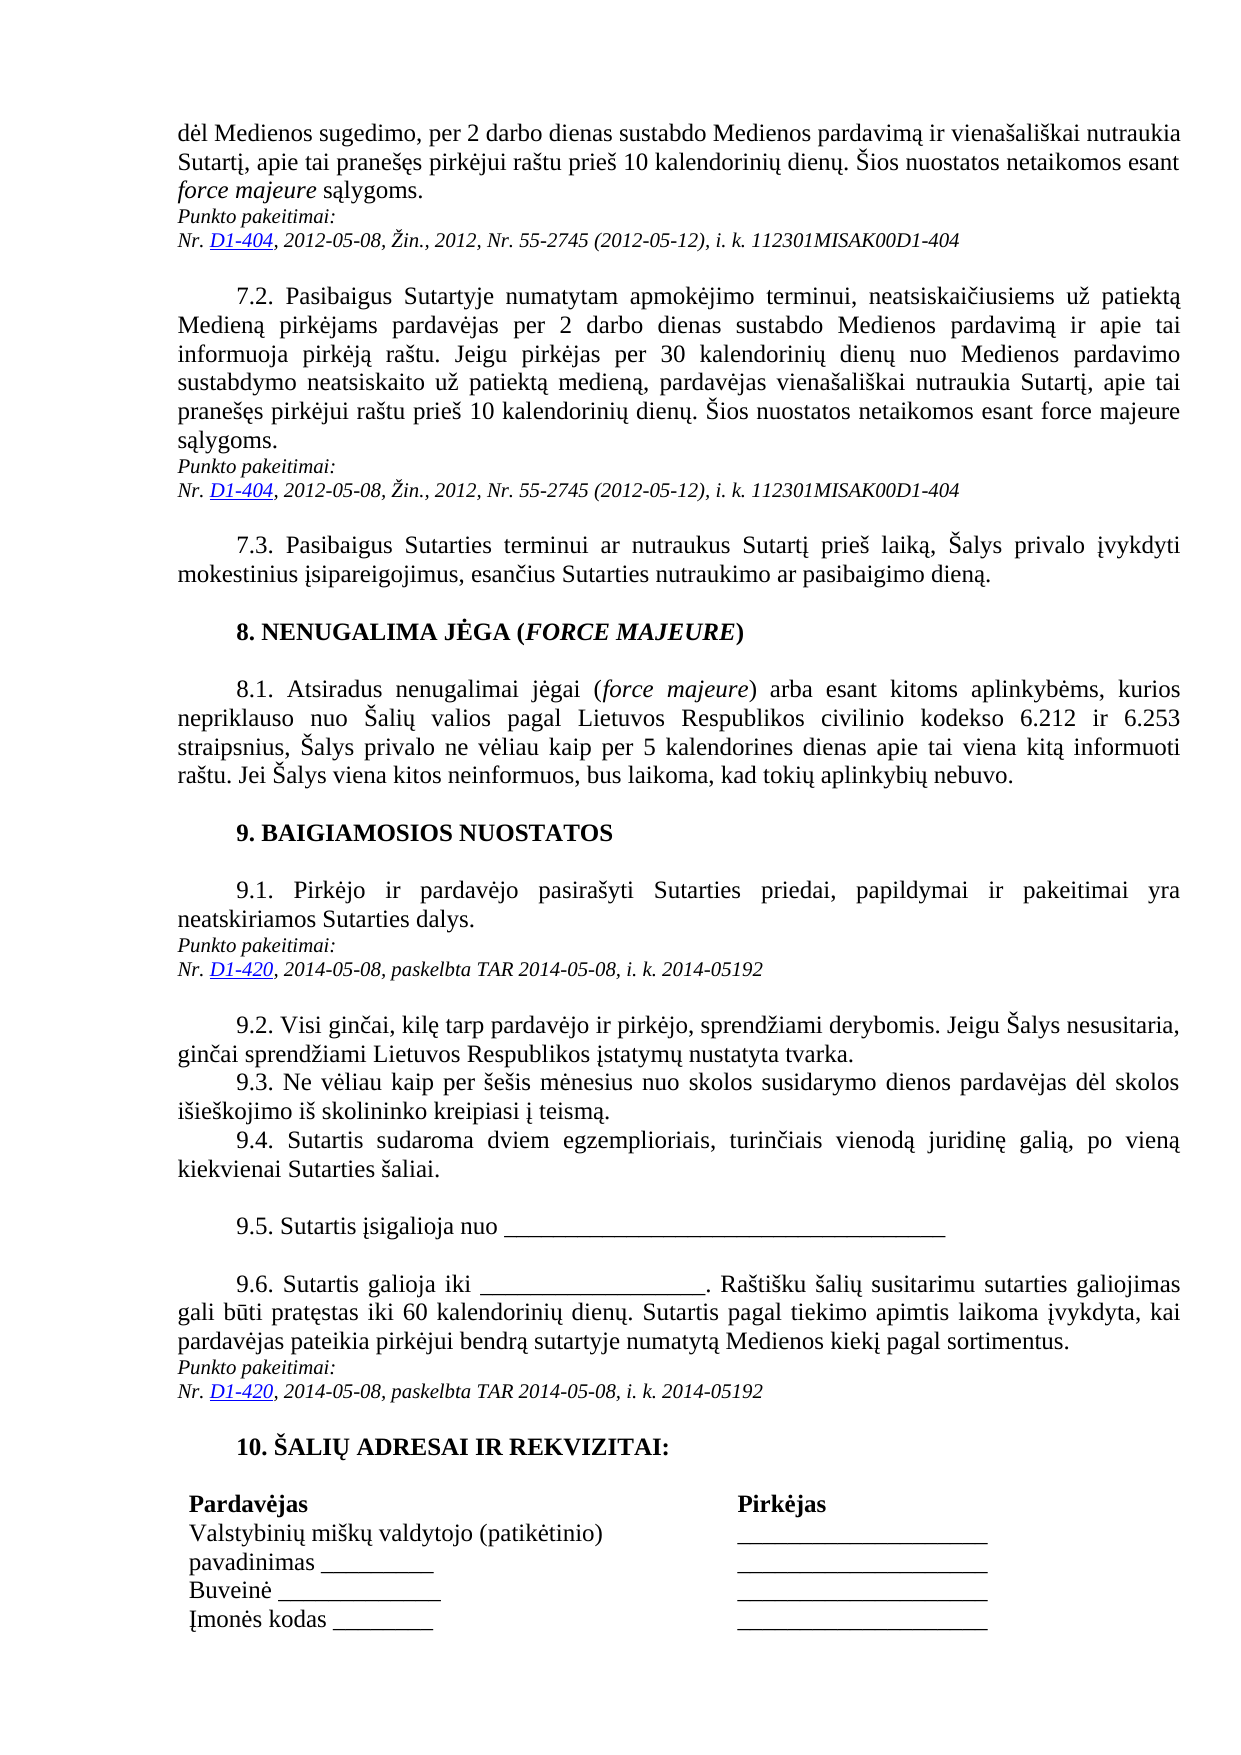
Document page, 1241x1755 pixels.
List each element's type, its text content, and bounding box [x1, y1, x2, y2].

text 8.1. Atsiradus nenugalimai jėgai (force majeure) arba esant kitoms aplinkybėms, kurios nepriklauso nuo Šalių valios pagal Lietuvos Respublikos civilinio kodekso 6.212 ir 6.253 straipsnius, Šalys privalo ne vėliau kaip per 5 kalendorines dienas apie tai viena kitą informuoti raštu. Jei Šalys viena kitos neinformuos, bus laikoma, kad tokių aplinkybių nebuvo. [177, 674, 1181, 789]
text 9.4. Sutartis sudaroma dviem egzemplioriais, turinčiais vienodą juridinę galią, po vieną kiekvienai Sutarties šaliai. [177, 1125, 1181, 1182]
text 9.5. Sutartis įsigalioja nuo [177, 1211, 1181, 1240]
text 8. NENUGALIMA JĖGA (FORCE MAJEURE) [177, 617, 1181, 646]
text dėl Medienos sugedimo, per 2 darbo dienas sustabdo Medienos pardavimą ir vienašališkai nutraukia Sutartį, apie tai pranešęs pirkėjui raštu prieš 10 kalendorinių dienų. Šios nuostatos netaikomos esant force majeure sąlygoms. [177, 118, 1181, 204]
text Punkto pakeitimai: [177, 204, 1181, 228]
text 9. BAIGIAMOSIOS NUOSTATOS [177, 818, 1181, 847]
text 9.3. Ne vėliau kaip per šešis mėnesius nuo skolos susidarymo dienos pardavėjas dėl skolos išieškojimo iš skolininko kreipiasi į teismą. [177, 1067, 1181, 1125]
text Nr. D1-404, 2012-05-08, Žin., 2012, Nr. 55-2745 (2012-05-12), i. k. 112301MISAK00D1-404 [177, 478, 1181, 502]
text 9.6. Sutartis galioja iki __________________. Raštišku šalių susitarimu sutarties galiojimas gali būti pratęstas iki 60 kalendorinių dienų. Sutartis pagal tiekimo apimtis laikoma įvykdyta, kai pardavėjas pateikia pirkėjui bendrą sutartyje numatytą Medienos kiekį pagal sortimentus. [177, 1269, 1181, 1355]
text 9.2. Visi ginčai, kilę tarp pardavėjo ir pirkėjo, sprendžiami derybomis. Jeigu Šalys nesusitaria, ginčai sprendžiami Lietuvos Respublikos įstatymų nustatyta tvarka. [177, 1010, 1181, 1067]
text Nr. D1-420, 2014-05-08, paskelbta TAR 2014-05-08, i. k. 2014-05192 [177, 957, 1181, 981]
text Nr. D1-404, 2012-05-08, Žin., 2012, Nr. 55-2745 (2012-05-12), i. k. 112301MISAK00D1-404 [177, 228, 1181, 252]
table_header Pardavėjas Valstybinių miškų valdytojo (patikėtinio) pavadinimas _________ Buveinė _____________ Įmonės kodas ________ [177, 1489, 726, 1633]
text Nr. D1-420, 2014-05-08, paskelbta TAR 2014-05-08, i. k. 2014-05192 [177, 1379, 1181, 1403]
text Punkto pakeitimai: [177, 454, 1181, 478]
text 7.2. Pasibaigus Sutartyje numatytam apmokėjimo terminui, neatsiskaičiusiems už patiektą Medieną pirkėjams pardavėjas per 2 darbo dienas sustabdo Medienos pardavimą ir apie tai informuoja pirkėją raštu. Jeigu pirkėjas per 30 kalendorinių dienų nuo Medienos pardavimo sustabdymo neatsiskaito už patiektą medieną, pardavėjas vienašališkai nutraukia Sutartį, apie tai pranešęs pirkėjui raštu prieš 10 kalendorinių dienų. Šios nuostatos netaikomos esant force majeure sąlygoms. [177, 281, 1181, 454]
text 9.1. Pirkėjo ir pardavėjo pasirašyti Sutarties priedai, papildymai ir pakeitimai yra neatskiriamos Sutarties dalys. [177, 876, 1181, 933]
text Punkto pakeitimai: [177, 1355, 1181, 1379]
table_header Pirkėjas ____________________ ____________________ ____________________ ____________________ [726, 1489, 1122, 1633]
text Punkto pakeitimai: [177, 933, 1181, 957]
text 7.3. Pasibaigus Sutarties terminui ar nutraukus Sutartį prieš laiką, Šalys privalo įvykdyti mokestinius įsipareigojimus, esančius Sutarties nutraukimo ar pasibaigimo dieną. [177, 531, 1181, 588]
text 10. ŠALIŲ ADRESAI IR REKVIZITAI: [177, 1432, 1181, 1461]
